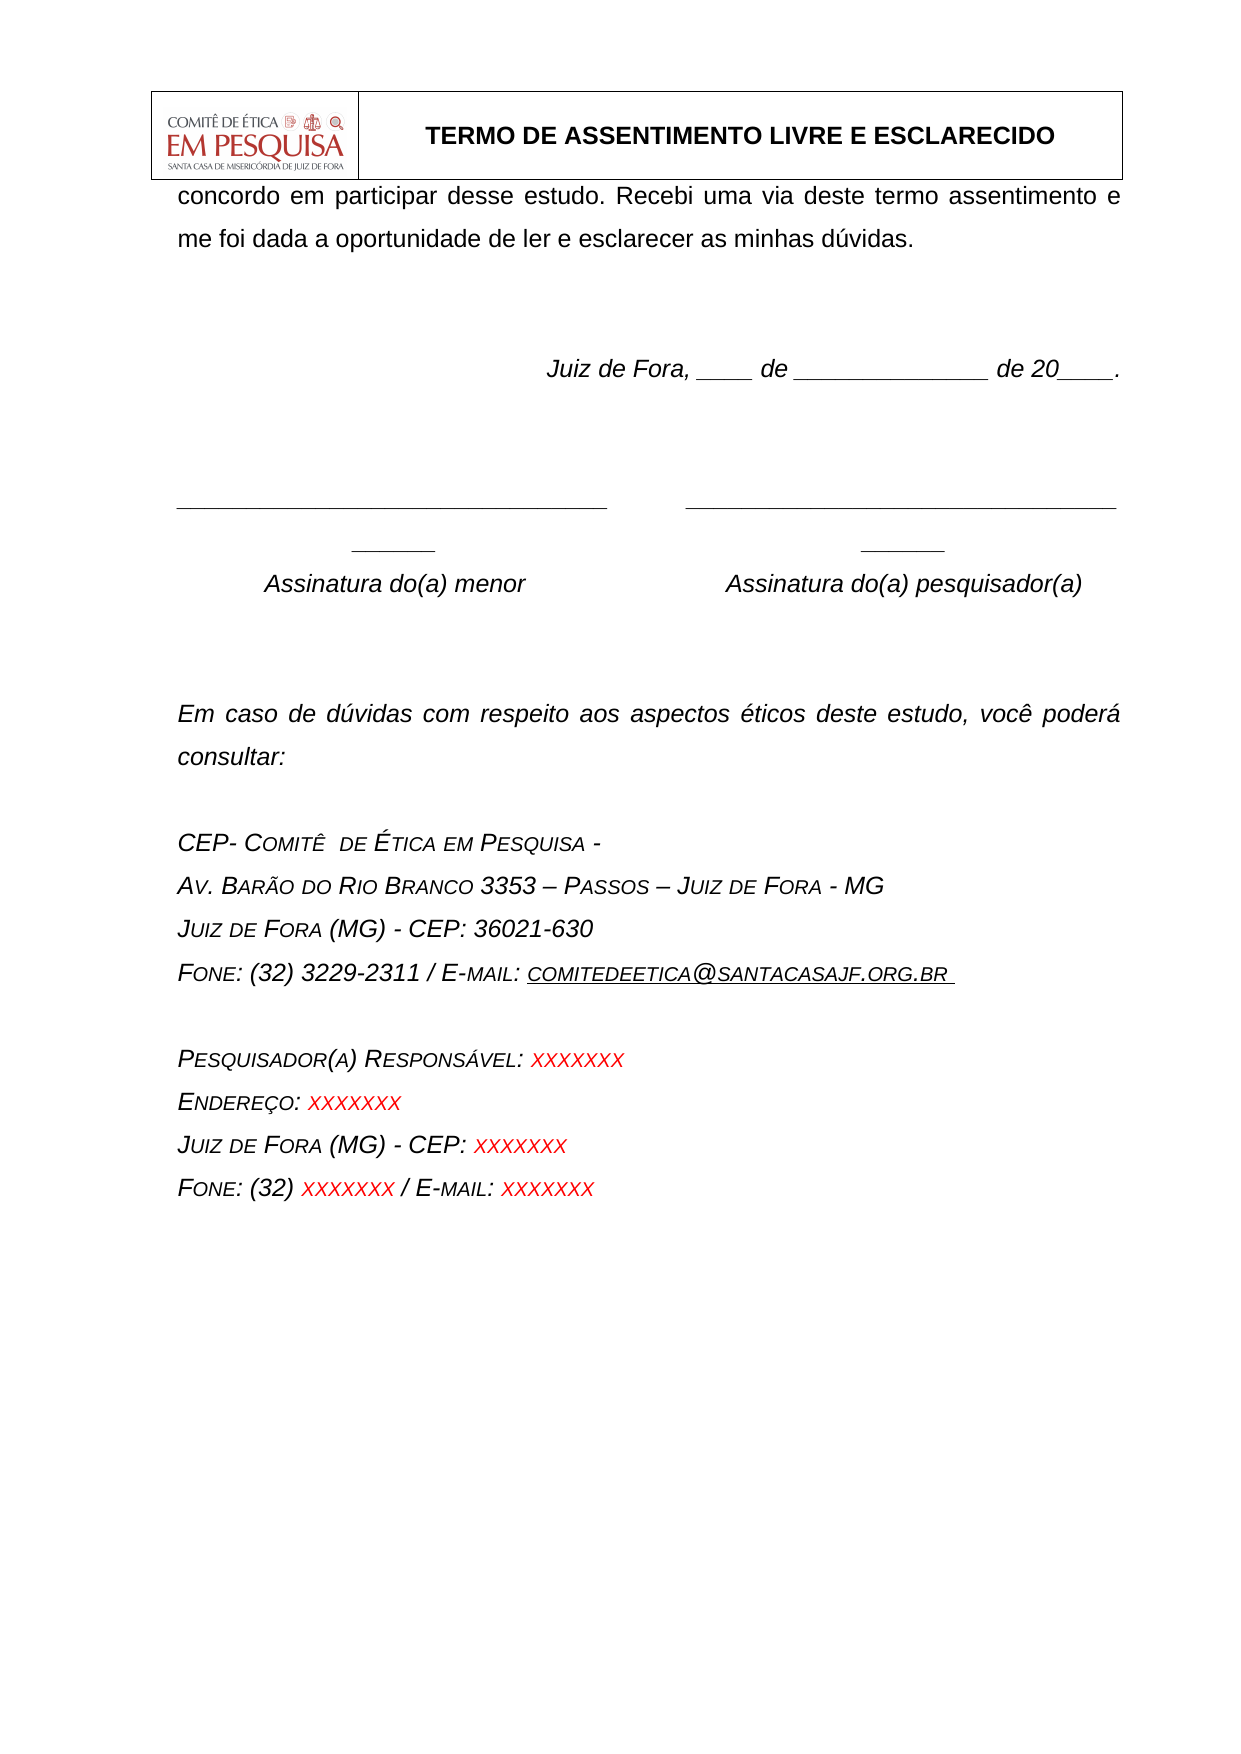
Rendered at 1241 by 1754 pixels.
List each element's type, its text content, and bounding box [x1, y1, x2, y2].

text Juiz de Fora (MG) - CEP: xxxxxxx [177, 1130, 1122, 1159]
text Juiz de Fora (MG) - CEP: 36021-630 [177, 914, 1122, 943]
text Fone: (32) 3229-2311 / E-mail: comitedeetica@santacasajf.org.br [177, 957, 1122, 986]
text concordo em participar desse estudo. Recebi uma via deste termo assentimento e me foi dada a oportunidade de ler e esclarecer as minhas dúvidas. [177, 181, 1122, 253]
text Pesquisador(a) Responsável: xxxxxxx [177, 1044, 1122, 1072]
picture [163, 107, 347, 177]
text Endereço: xxxxxxx [177, 1087, 1122, 1116]
text _____________________________________ [177, 483, 613, 555]
text Assinatura do(a) menor [177, 569, 613, 598]
text Fone: (32) xxxxxxx / E-mail: xxxxxxx [177, 1173, 1122, 1202]
text Assinatura do(a) pesquisador(a) [686, 569, 1122, 598]
text _____________________________________ [686, 483, 1122, 555]
text Juiz de Fora, ____ de ______________ de 20____. [177, 354, 1122, 382]
text Em caso de dúvidas com respeito aos aspectos éticos deste estudo, você poderá consultar: [177, 699, 1122, 771]
text Av. Barão do Rio Branco 3353 – Passos – Juiz de Fora - MG [177, 871, 1122, 900]
text CEP- Comitê de Ética em Pesquisa - [177, 828, 1122, 857]
